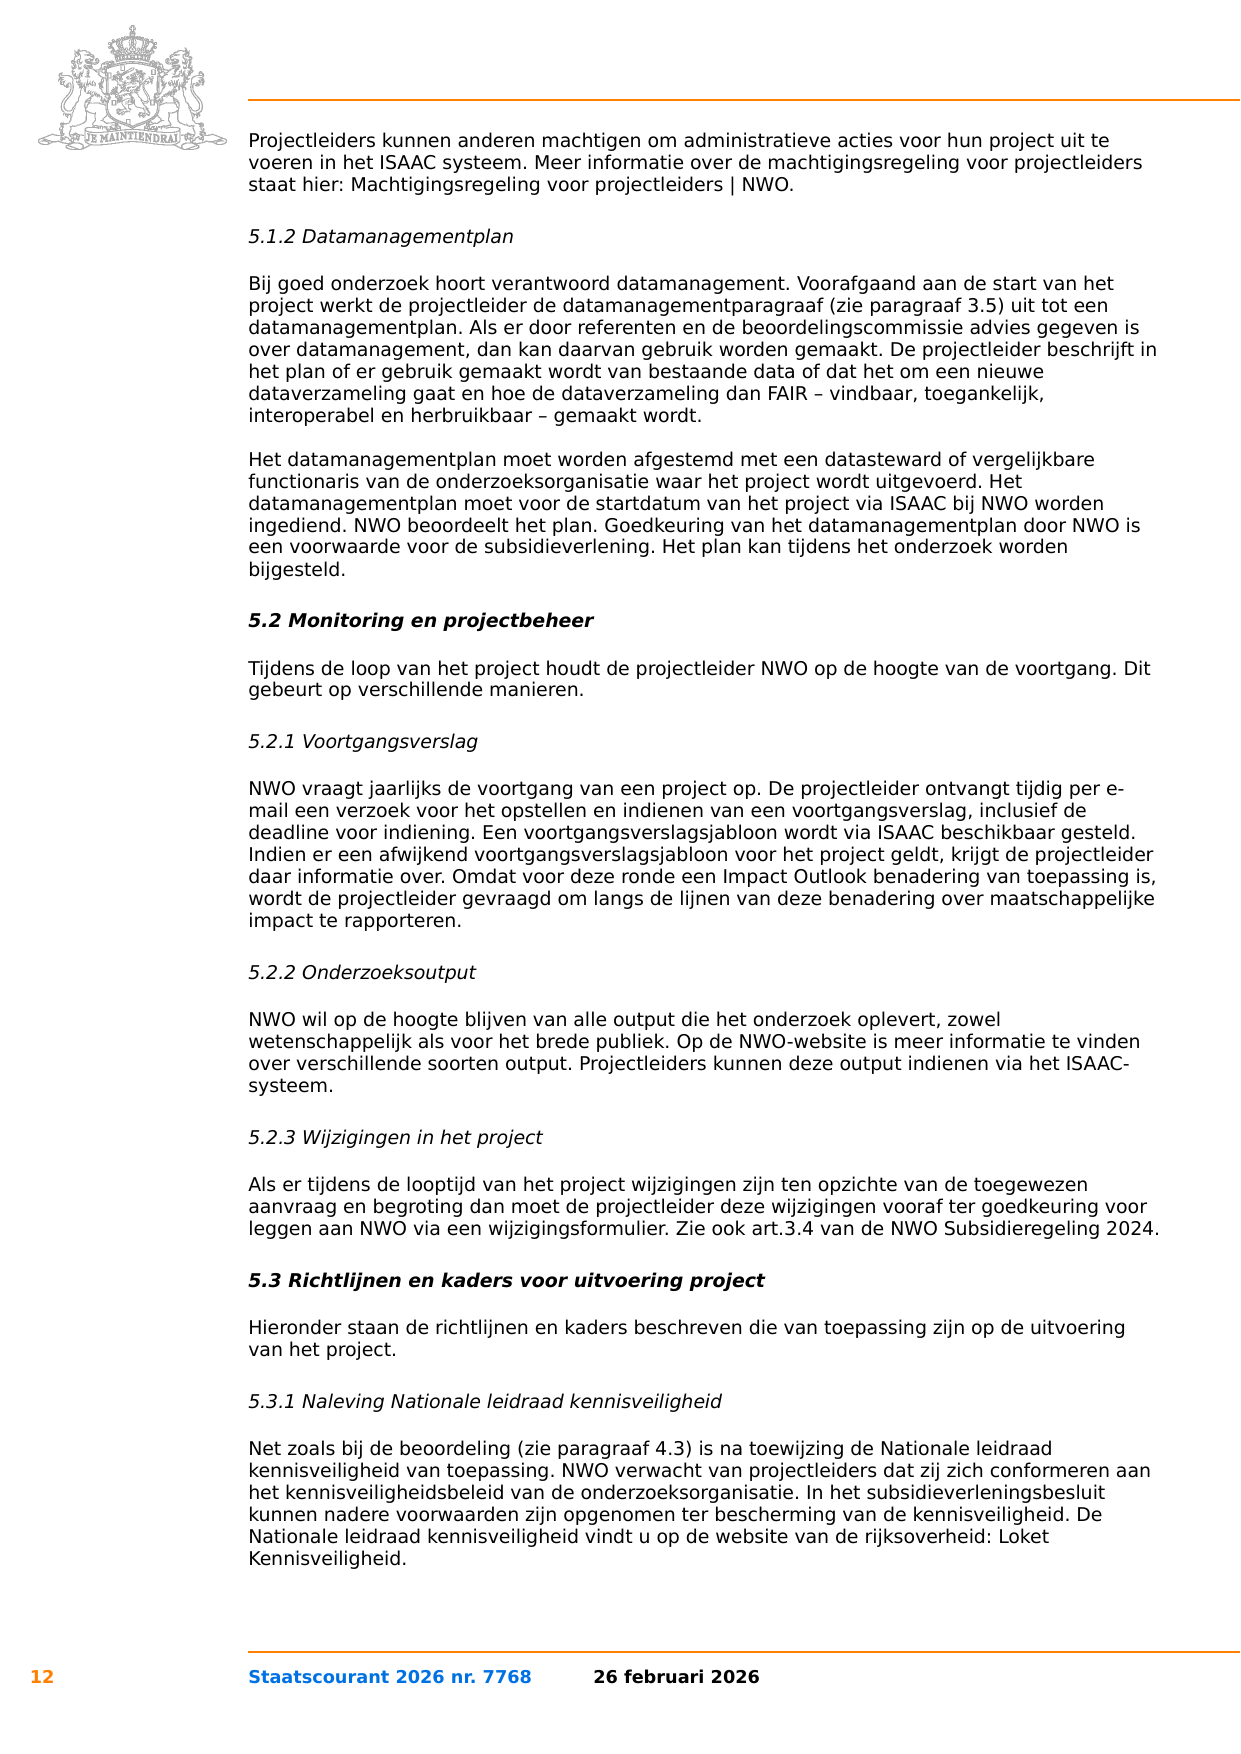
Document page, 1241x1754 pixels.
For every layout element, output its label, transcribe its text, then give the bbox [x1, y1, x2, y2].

subtitle 5.3 Richtlijnen en kaders voor uitvoering project [248, 1270, 1163, 1292]
text Tijdens de loop van het project houdt de projectleider NWO op de hoogte van de voortgang. Dit gebeurt op verschillende manieren. [248, 657, 1163, 701]
text Projectleiders kunnen anderen machtigen om administratieve acties voor hun project uit te voeren in het ISAAC systeem. Meer informatie over de machtigingsregeling voor projectleiders staat hier: Machtigingsregeling voor projectleiders | NWO. [248, 130, 1163, 196]
text NWO wil op de hoogte blijven van alle output die het onderzoek oplevert, zowel wetenschappelijk als voor het brede publiek. Op de NWO-website is meer informatie te vinden over verschillende soorten output. Projectleiders kunnen deze output indienen via het ISAAC-systeem. [248, 1009, 1163, 1097]
text Als er tijdens de looptijd van het project wijzigingen zijn ten opzichte van de toegewezen aanvraag en begroting dan moet de projectleider deze wijzigingen vooraf ter goedkeuring voor leggen aan NWO via een wijzigingsformulier. Zie ook art.3.4 van de NWO Subsidieregeling 2024. [248, 1174, 1163, 1240]
text Net zoals bij de beoordeling (zie paragraaf 4.3) is na toewijzing de Nationale leidraad kennisveiligheid van toepassing. NWO verwacht van projectleiders dat zij zich conformeren aan het kennisveiligheidsbeleid van de onderzoeksorganisatie. In het subsidieverleningsbesluit kunnen nadere voorwaarden zijn opgenomen ter bescherming van de kennisveiligheid. De Nationale leidraad kennisveiligheid vindt u op de website van de rijksoverheid: Loket Kennisveiligheid. [248, 1438, 1163, 1570]
subtitle 5.2.2 Onderzoeksoutput [248, 962, 1163, 984]
subtitle 5.3.1 Naleving Nationale leidraad kennisveiligheid [248, 1391, 1163, 1413]
subtitle 5.1.2 Datamanagementplan [248, 226, 1163, 248]
text Het datamanagementplan moet worden afgestemd met een datasteward of vergelijkbare functionaris van de onderzoeksorganisatie waar het project wordt uitgevoerd. Het datamanagementplan moet voor de startdatum van het project via ISAAC bij NWO worden ingediend. NWO beoordeelt het plan. Goedkeuring van het datamanagementplan door NWO is een voorwaarde voor de subsidieverlening. Het plan kan tijdens het onderzoek worden bijgesteld. [248, 448, 1163, 580]
subtitle 5.2.3 Wijzigingen in het project [248, 1127, 1163, 1149]
text NWO vraagt jaarlijks de voortgang van een project op. De projectleider ontvangt tijdig per e-mail een verzoek voor het opstellen en indienen van een voortgangsverslag, inclusief de deadline voor indiening. Een voortgangsverslagsjabloon wordt via ISAAC beschikbaar gesteld. Indien er een afwijkend voortgangsverslagsjabloon voor het project geldt, krijgt de projectleider daar informatie over. Omdat voor deze ronde een Impact Outlook benadering van toepassing is, wordt de projectleider gevraagd om langs de lijnen van deze benadering over maatschappelijke impact te rapporteren. [248, 778, 1163, 932]
text Bij goed onderzoek hoort verantwoord datamanagement. Voorafgaand aan de start van het project werkt de projectleider de datamanagementparagraaf (zie paragraaf 3.5) uit tot een datamanagementplan. Als er door referenten en de beoordelingscommissie advies gegeven is over datamanagement, dan kan daarvan gebruik worden gemaakt. De projectleider beschrijft in het plan of er gebruik gemaakt wordt van bestaande data of dat het om een nieuwe dataverzameling gaat en hoe de dataverzameling dan FAIR – vindbaar, toegankelijk, interoperabel en herbruikbaar – gemaakt wordt. [248, 273, 1163, 427]
text Hieronder staan de richtlijnen en kaders beschreven die van toepassing zijn op de uitvoering van het project. [248, 1317, 1163, 1361]
picture [38, 25, 227, 150]
subtitle 5.2.1 Voortgangsverslag [248, 731, 1163, 753]
subtitle 5.2 Monitoring en projectbeheer [248, 610, 1163, 632]
